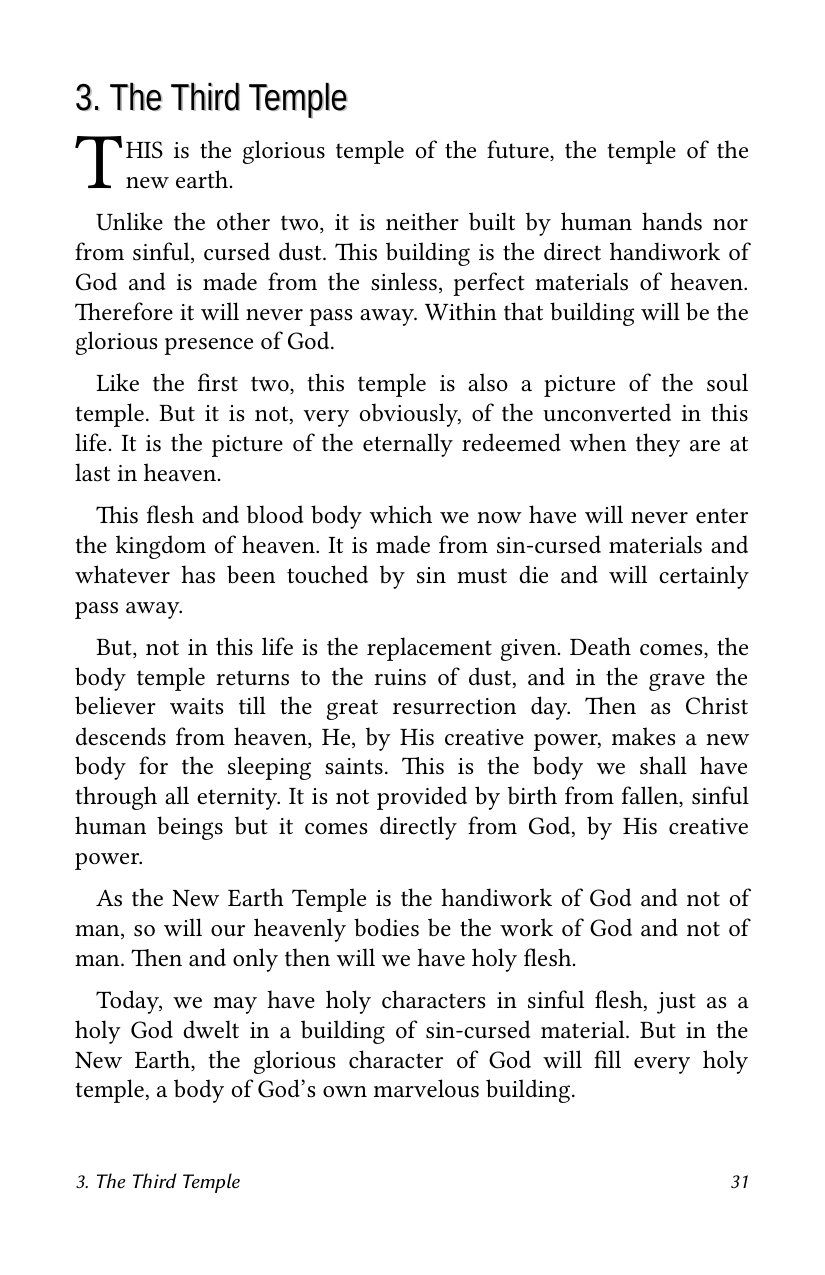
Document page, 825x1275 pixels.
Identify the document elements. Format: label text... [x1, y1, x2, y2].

text Today, we may have holy characters in sinful flesh, just as a holy God dwelt in a building of sin-cursed material. But in the New Earth, the glorious character of God will fill every holy temple, a body of God’s own marvelous building. [75, 986, 750, 1104]
text As the New Earth Temple is the handiwork of God and not of man, so will our heavenly bodies be the work of God and not of man. Then and only then will we have holy flesh. [75, 884, 750, 972]
title The Third Temple [75, 75, 750, 118]
text This flesh and blood body which we now have will never enter the kingdom of heaven. It is made from sin-cursed materials and whatever has been touched by sin must die and will certainly pass away. [75, 501, 750, 619]
text But, not in this life is the replacement given. Death comes, the body temple returns to the ruins of dust, and in the grave the believer waits till the great resurrection day. Then as Christ descends from heaven, He, by His creative power, makes a new body for the sleeping saints. This is the body we shall have through all eternity. It is not provided by birth from fallen, sinful human beings but it comes directly from God, by His creative power. [75, 633, 750, 871]
text THIS is the glorious temple of the future, the temple of the new earth. [75, 136, 750, 194]
text Unlike the other two, it is neither built by human hands nor from sinful, cursed dust. This building is the direct handiwork of God and is made from the sinless, perfect materials of heaven. Therefore it will never pass away. Within that building will be the glorious presence of God. [75, 208, 750, 356]
text Like the first two, this temple is also a picture of the soul temple. But it is not, very obviously, of the unconverted in this life. It is the picture of the eternally redeemed when they are at last in heaven. [75, 369, 750, 488]
